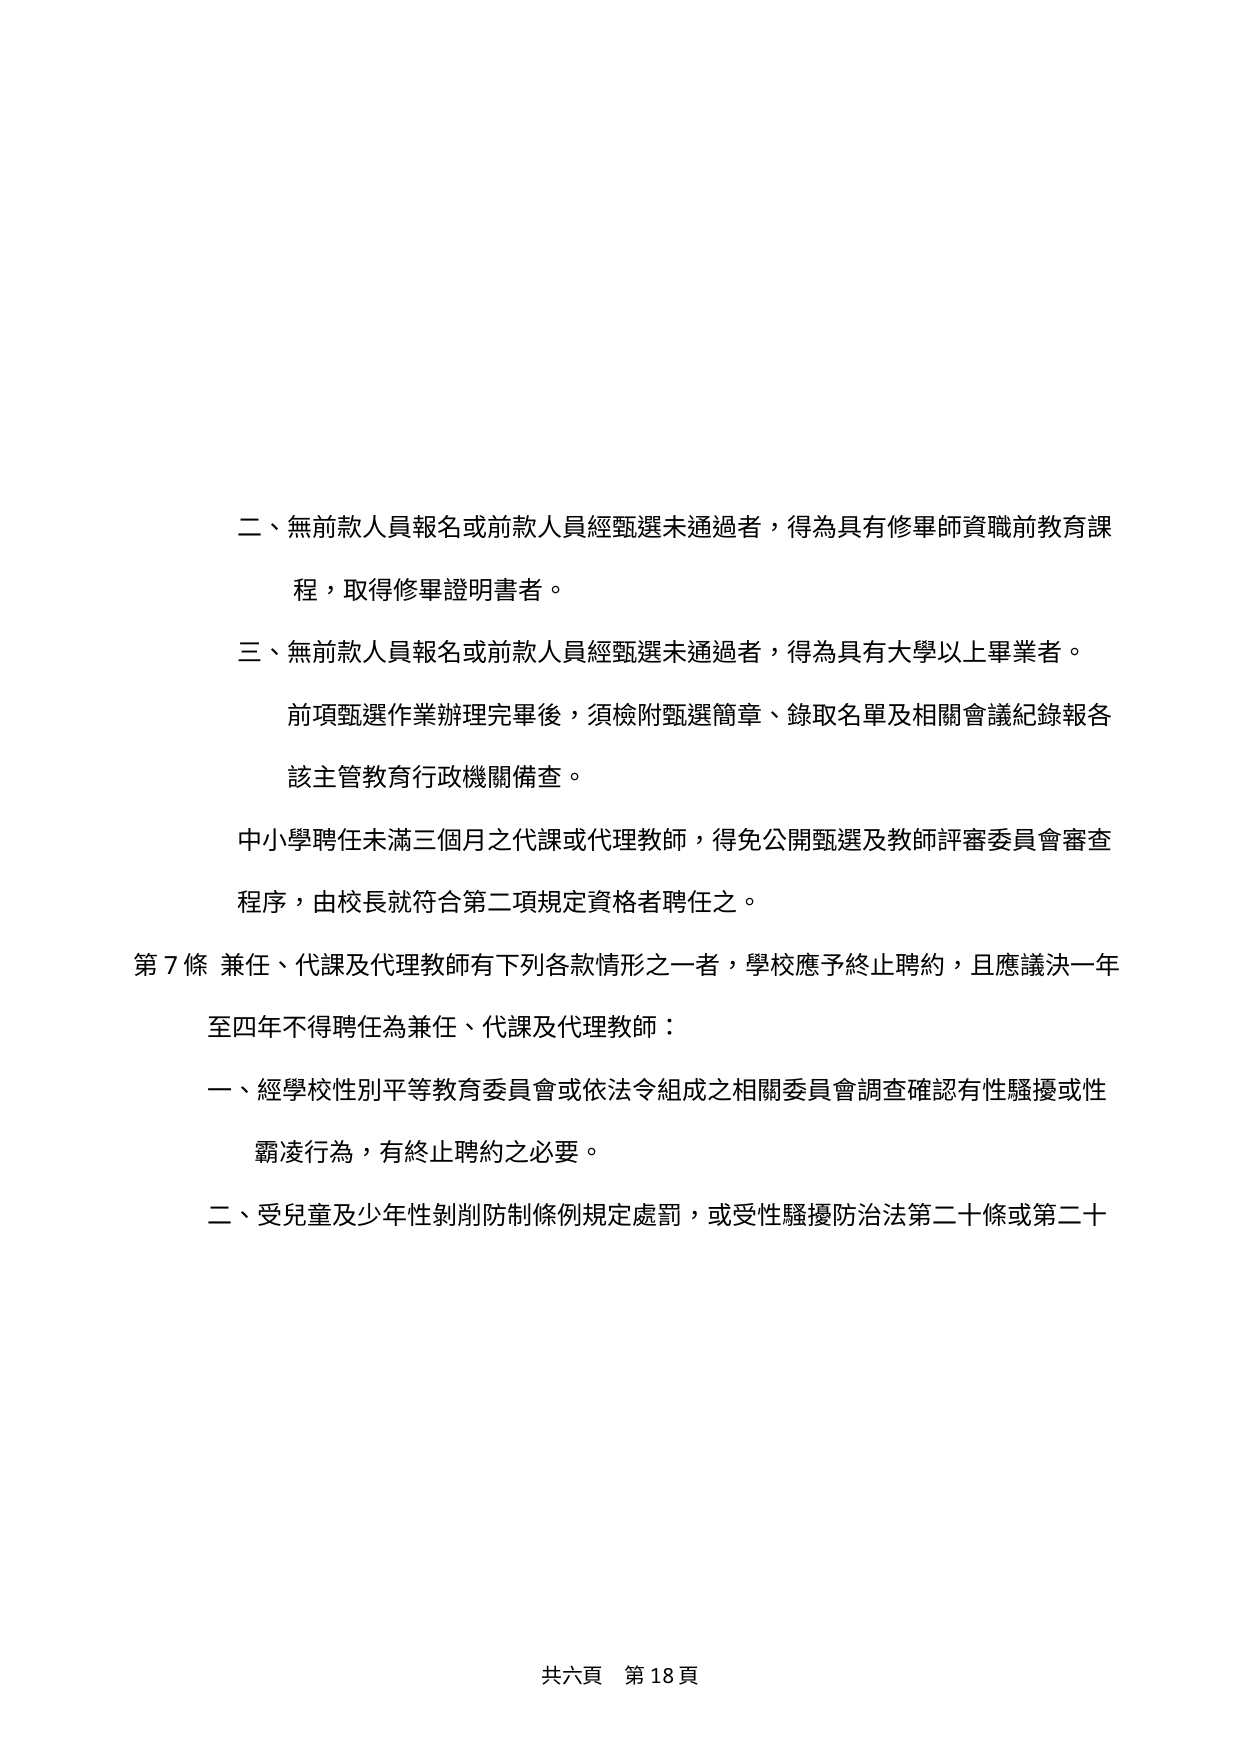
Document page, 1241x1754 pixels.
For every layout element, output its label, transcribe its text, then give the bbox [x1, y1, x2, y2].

text 三、無前款人員報名或前款人員經甄選未通過者，得為具有大學以上畢業者。 [237, 609, 1122, 672]
text 中小學聘任未滿三個月之代課或代理教師，得免公開甄選及教師評審委員會審查程序，由校長就符合第二項規定資格者聘任之。 [237, 797, 1122, 922]
text 第7條 兼任、代課及代理教師有下列各款情形之一者，學校應予終止聘約，且應議決一年至四年不得聘任為兼任、代課及代理教師： [118, 922, 1122, 1047]
text 前項甄選作業辦理完畢後，須檢附甄選簡章、錄取名單及相關會議紀錄報各該主管教育行政機關備查。 [287, 672, 1122, 797]
text 二、受兒童及少年性剝削防制條例規定處罰，或受性騷擾防治法第二十條或第二十 [207, 1172, 1122, 1234]
text 二、無前款人員報名或前款人員經甄選未通過者，得為具有修畢師資職前教育課程，取得修畢證明書者。 [237, 484, 1122, 609]
text 一、經學校性別平等教育委員會或依法令組成之相關委員會調查確認有性騷擾或性霸凌行為，有終止聘約之必要。 [207, 1047, 1122, 1172]
